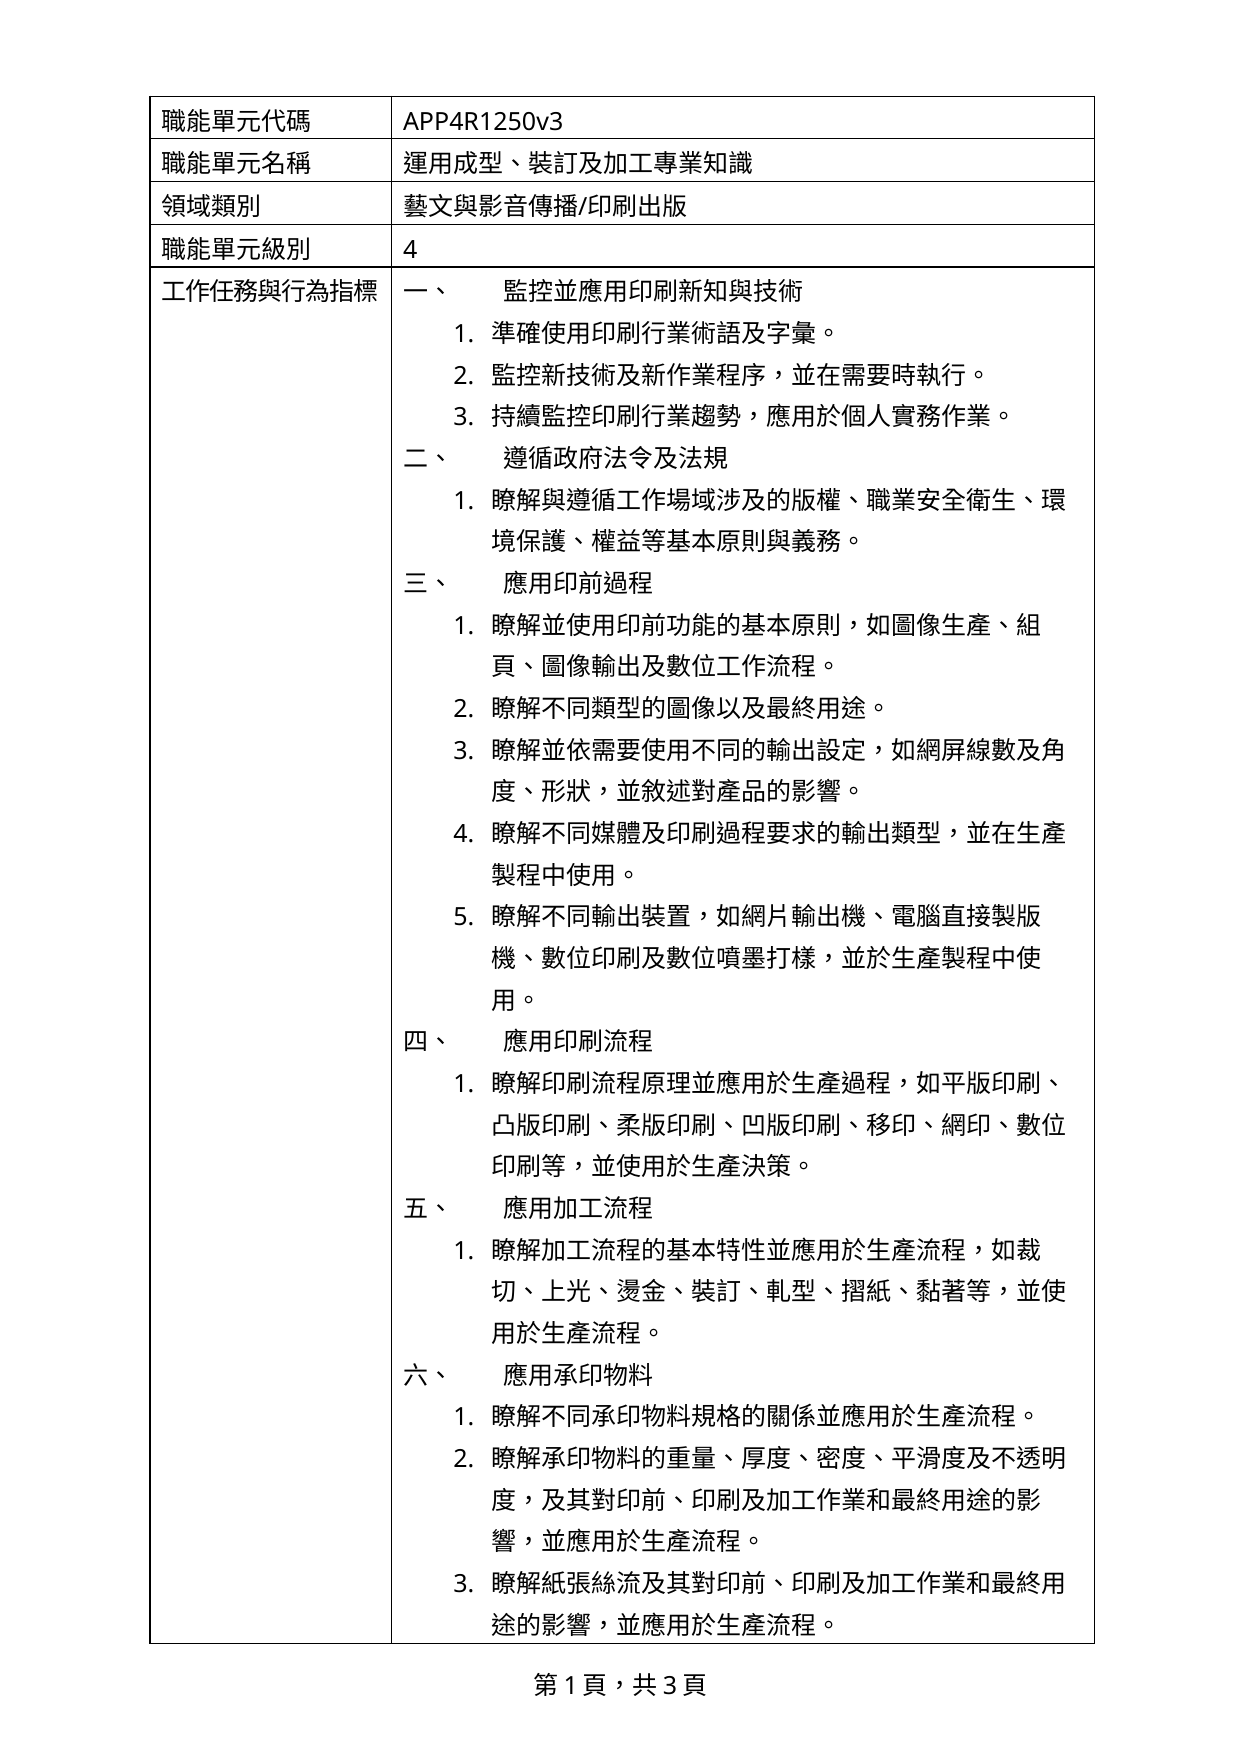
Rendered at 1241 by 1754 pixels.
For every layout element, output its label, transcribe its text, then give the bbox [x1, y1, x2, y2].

table_cell 職能單元名稱 [151, 139, 391, 181]
table_cell 4 [392, 225, 1094, 266]
table_cell 工作任務與行為指標 [151, 268, 391, 1642]
table_header 職能單元代碼 [151, 97, 391, 138]
table_cell 職能單元級別 [151, 225, 391, 266]
table_cell 運用成型、裝訂及加工專業知識 [392, 139, 1094, 181]
table_cell 藝文與影音傳播/印刷出版 [392, 182, 1094, 224]
table_cell 領域類別 [151, 182, 391, 224]
table_header APP4R1250v3 [392, 97, 1094, 138]
table_cell 監控並應用印刷新知與技術 準確使用印刷行業術語及字彙。 監控新技術及新作業程序，並在需要時執行。 持續監控印刷行業趨勢，應用於個人實務作業。 遵循政府法令及法規 瞭解與遵循工作場域涉及的版權、職業安全衛生、環境保護、權益等基本原則與義務。 應用印前過程 瞭解並使用印前功能的基本原則，如圖像生產、組頁、圖像輸出及數位工作流程。 瞭解不同類型的圖像以及最終用途。 瞭解並依需要使用不同的輸出設定，如網屏線數及角度、形狀，並敘述對產品的影響。 瞭解不同媒體及印刷過程要求的輸出類型，並在生產製程中使用。 瞭解不同輸出裝置，如網片輸出機、電腦直接製版機、數位印刷及數位噴墨打樣，並於生產製程中使用。 應用印刷流程 瞭解印刷流程原理並應用於生產過程，如平版印刷、凸版印刷、柔版印刷、凹版印刷、移印、網印、數位印刷等，並使用於生產決策。 應用加工流程 瞭解加工流程的基本特性並應用於生產流程，如裁切、上光、燙金、裝訂、軋型、摺紙、黏著等，並使用於生產流程。 應用承印物料 瞭解不同承印物料規格的關係並應用於生產流程。 瞭解承印物料的重量、厚度、密度、平滑度及不透明度，及其對印前、印刷及加工作業和最終用途的影響，並應用於生產流程。 瞭解紙張絲流及其對印前、印刷及加工作業和最終用途的影響，並應用於生產流程。 瞭解含水量、孔隙度和油墨吸收率及其對印前、印刷及加工作業和最終用途的影響，並應用於生產流程。 瞭解光澤、平滑度和表面強度及其對印前、印刷及加工作業和最終用途的影響，並應用於生產流程。 瞭解紙張的挺度、不透明度、酸度和鹼度，及其對印前、印刷及加工作業和最終用途的影響，並應用於生產流程。 瞭解耐破度、耐摺度、抗拉強度和抗撕裂度，及其對印前、印刷及加工作業和最終用途的影響，並應用於生產流程。 應用於印前及印刷流程之加工作業 瞭解不同工作項目裁切及摺紙標記的使用及定位，及其對不同承印物料的影響，並應用於生產流程。 瞭解印刷、印前、成型或加工的品質檢查程序及問題，回報給負責人員，並將修訂的品質檢查程序應用於生產流程。 瞭解各式樣包裝技術的程序，並應用於生產流程。 應用生產成本基本知識 瞭解印刷生產的主要成本元素，以利制定加工決策。 瞭解準確計算工作成本所需之資訊及其蒐集方法，並應用於工作場域。 瞭解使用最適量物料而不影響輸出品質的方法，並應用於加工流程。 瞭解資本及人力資源效率最大化的方法，並應用於加工流程。 應用生產管理需求及系統 瞭解不同生產階段，為了促進生產效率而需交換的資訊類型，並應用於個人實務作業。 在工作場域中瞭解並使用資訊交換系統。 瞭解高效生產管理的基本原理，並應用於個人實務作業。 [392, 268, 1094, 1642]
